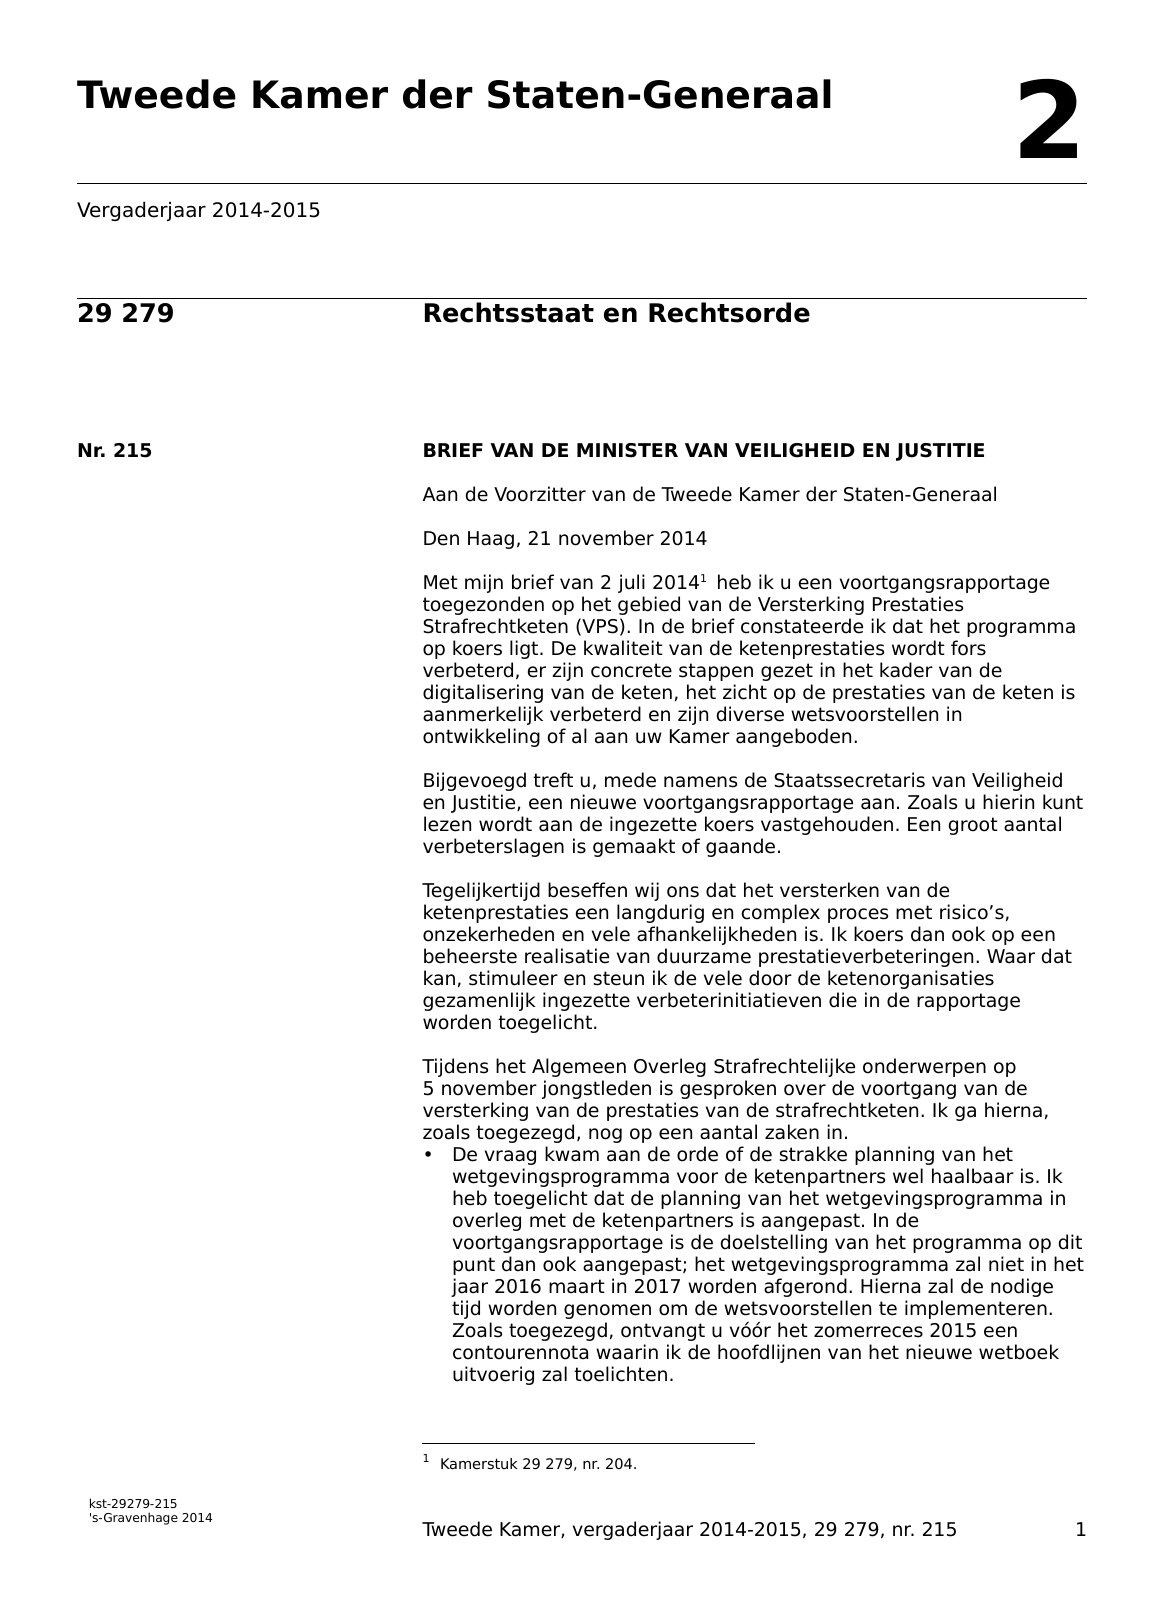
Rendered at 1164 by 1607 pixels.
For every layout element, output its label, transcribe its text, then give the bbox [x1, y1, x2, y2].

table_cell Vergaderjaar 2014-2015 [77, 184, 1087, 298]
text Tijdens het Algemeen Overleg Strafrechtelijke onderwerpen op 5 november jongstleden is gesproken over de voortgang van de versterking van de prestaties van de strafrechtketen. Ik ga hierna, zoals toegezegd, nog op een aantal zaken in. [422, 1056, 1087, 1144]
subtitle 29 279 Rechtsstaat en Rechtsorde [77, 299, 1087, 329]
table_header 2 [886, 59, 1087, 183]
text Den Haag, 21 november 2014 [422, 528, 1087, 550]
table_header Tweede Kamer der Staten-Generaal [77, 59, 886, 183]
text Tegelijkertijd beseffen wij ons dat het versterken van de ketenprestaties een langdurig en complex proces met risico’s, onzekerheden en vele afhankelijkheden is. Ik koers dan ook op een beheerste realisatie van duurzame prestatieverbeteringen. Waar dat kan, stimuleer en steun ik de vele door de ketenorganisaties gezamenlijk ingezette verbeterinitiatieven die in de rapportage worden toegelicht. [422, 880, 1087, 1034]
subtitle Nr. 215 BRIEF VAN DE MINISTER VAN VEILIGHEID EN JUSTITIE [77, 440, 1087, 462]
text Met mijn brief van 2 juli 2014 heb ik u een voortgangsrapportage toegezonden op het gebied van de Versterking Prestaties Strafrechtketen (VPS). In de brief constateerde ik dat het programma op koers ligt. De kwaliteit van de ketenprestaties wordt fors verbeterd, er zijn concrete stappen gezet in het kader van de digitalisering van de keten, het zicht op de prestaties van de keten is aanmerkelijk verbeterd en zijn diverse wetsvoorstellen in ontwikkeling of al aan uw Kamer aangeboden. [422, 572, 1087, 748]
text Kamerstuk 29 279, nr. 204. [422, 1452, 1087, 1474]
text • De vraag kwam aan de orde of de strakke planning van het wetgevingsprogramma voor de ketenpartners wel haalbaar is. Ik heb toegelicht dat de planning van het wetgevingsprogramma in overleg met de ketenpartners is aangepast. In de voortgangsrapportage is de doelstelling van het programma op dit punt dan ook aangepast; het wetgevingsprogramma zal niet in het jaar 2016 maart in 2017 worden afgerond. Hierna zal de nodige tijd worden genomen om de wetsvoorstellen te implementeren. Zoals toegezegd, ontvangt u vóór het zomerreces 2015 een contourennota waarin ik de hoofdlijnen van het nieuwe wetboek uitvoerig zal toelichten. [422, 1144, 1087, 1386]
text kst-29279-215 [88, 1497, 323, 1511]
text Aan de Voorzitter van de Tweede Kamer der Staten-Generaal [422, 484, 1087, 506]
text 's-Gravenhage 2014 [88, 1511, 323, 1525]
text Bijgevoegd treft u, mede namens de Staatssecretaris van Veiligheid en Justitie, een nieuwe voortgangsrapportage aan. Zoals u hierin kunt lezen wordt aan de ingezette koers vastgehouden. Een groot aantal verbeterslagen is gemaakt of gaande. [422, 770, 1087, 858]
